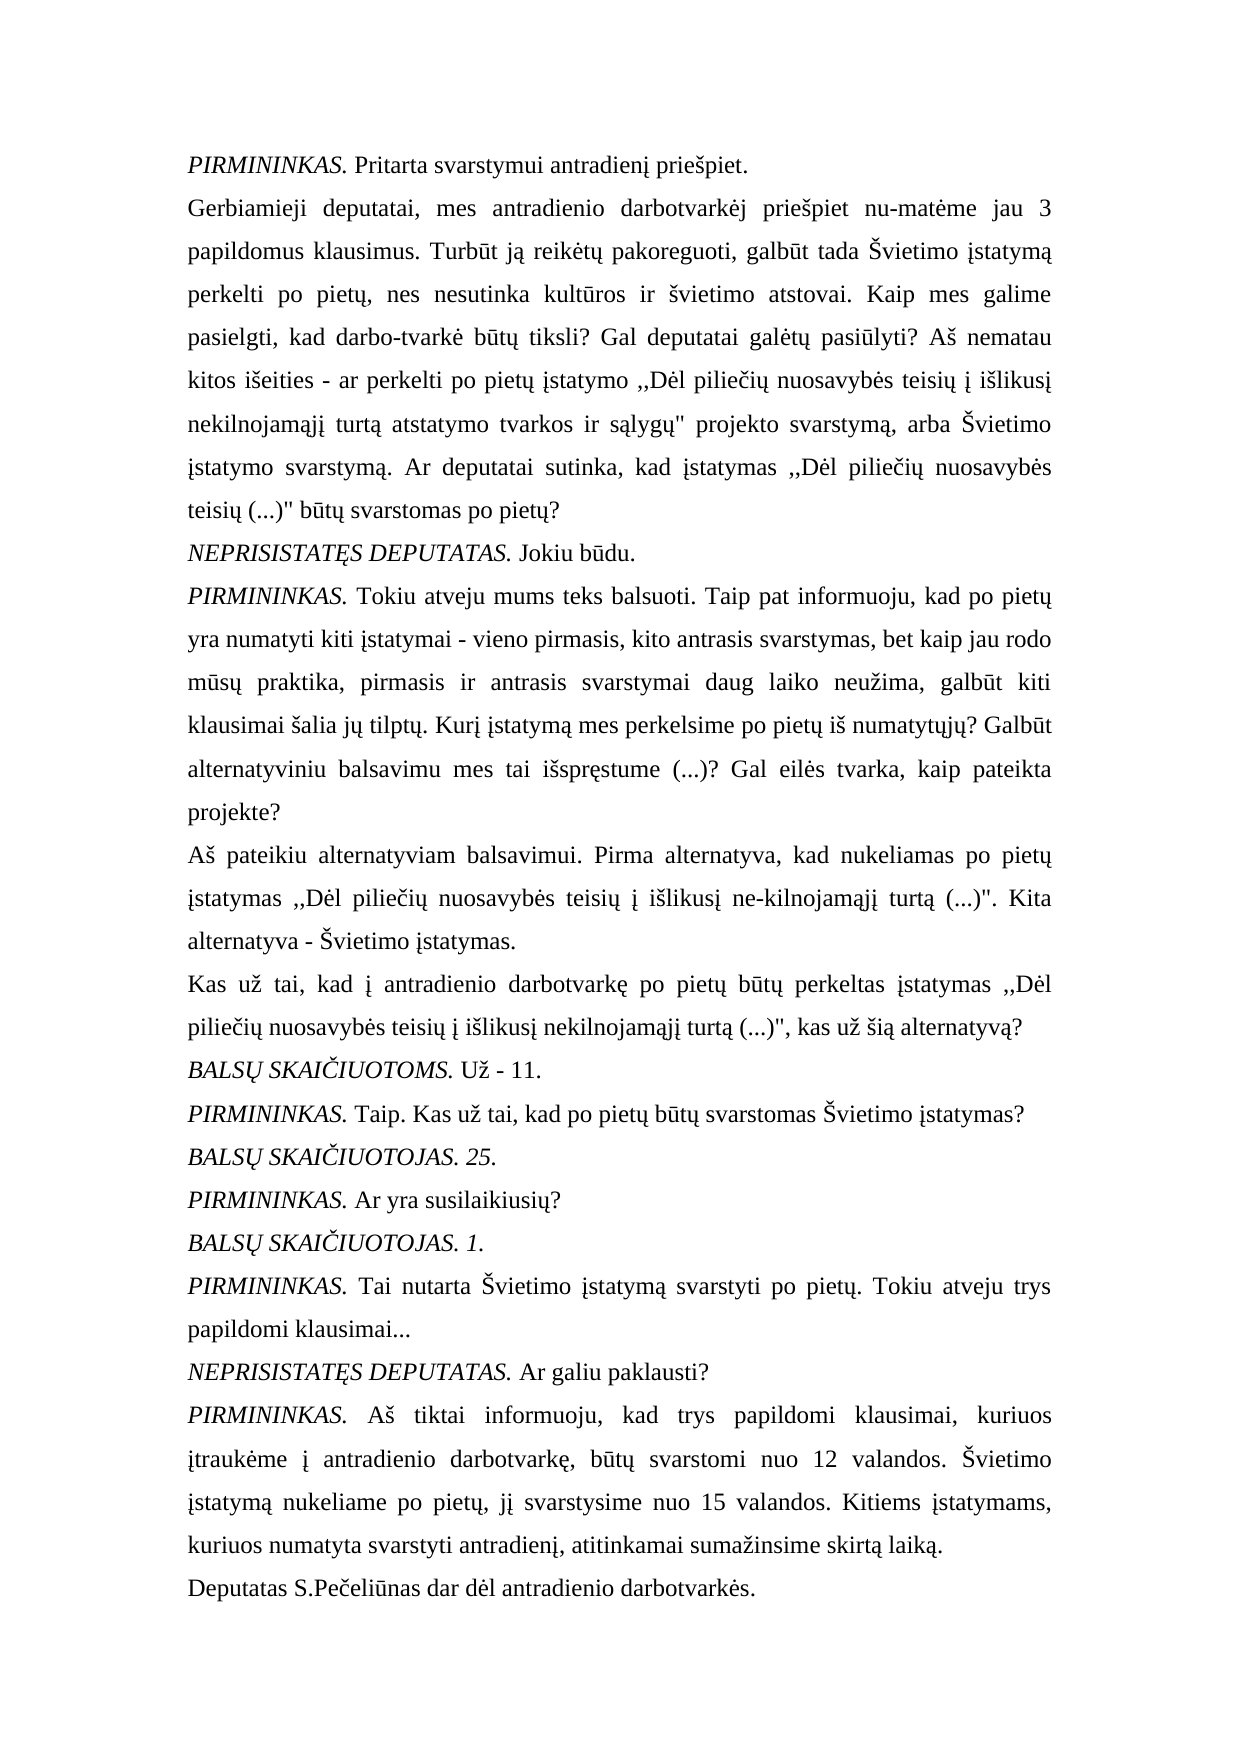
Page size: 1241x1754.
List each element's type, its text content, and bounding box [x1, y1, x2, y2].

text Deputatas S.Pečeliūnas dar dėl antradienio darbotvarkės. [187, 1573, 1053, 1602]
text NEPRISISTATĘS DEPUTATAS. Ar galiu paklausti? [187, 1357, 1053, 1386]
text PIRMININKAS. Tokiu atveju mums teks balsuoti. Taip pat informuoju, kad po pietų yra numatyti kiti įstatymai - vieno pirmasis, kito antrasis svarstymas, bet kaip jau rodo mūsų praktika, pirmasis ir antrasis svarstymai daug laiko neužima, galbūt kiti klausimai šalia jų tilptų. Kurį įstatymą mes perkelsime po pietų iš numatytųjų? Galbūt alternatyviniu balsavimu mes tai išspręstume (...)? Gal eilės tvarka, kaip pateikta projekte? [187, 581, 1053, 826]
text Aš pateikiu alternatyviam balsavimui. Pirma alternatyva, kad nukeliamas po pietų įstatymas ,,Dėl piliečių nuosavybės teisių į išlikusį ne-kilnojamąjį turtą (...)". Kita alternatyva - Švietimo įstatymas. [187, 840, 1053, 955]
text PIRMININKAS. Tai nutarta Švietimo įstatymą svarstyti po pietų. Tokiu atveju trys papildomi klausimai... [187, 1271, 1053, 1343]
text Kas už tai, kad į antradienio darbotvarkę po pietų būtų perkeltas įstatymas ,,Dėl piliečių nuosavybės teisių į išlikusį nekilnojamąjį turtą (...)", kas už šią alternatyvą? [187, 969, 1053, 1041]
text PIRMININKAS. Aš tiktai informuoju, kad trys papildomi klausimai, kuriuos įtraukėme į antradienio darbotvarkę, būtų svarstomi nuo 12 valandos. Švietimo įstatymą nukeliame po pietų, jį svarstysime nuo 15 valandos. Kitiems įstatymams, kuriuos numatyta svarstyti antradienį, atitinkamai sumažinsime skirtą laiką. [187, 1401, 1053, 1559]
text BALSŲ SKAIČIUOTOJAS. 25. [187, 1142, 1053, 1171]
text BALSŲ SKAIČIUOTOJAS. 1. [187, 1228, 1053, 1257]
text Gerbiamieji deputatai, mes antradienio darbotvarkėj priešpiet nu-matėme jau 3 papildomus klausimus. Turbūt ją reikėtų pakoreguoti, galbūt tada Švietimo įstatymą perkelti po pietų, nes nesutinka kultūros ir švietimo atstovai. Kaip mes galime pasielgti, kad darbo-tvarkė būtų tiksli? Gal deputatai galėtų pasiūlyti? Aš nematau kitos išeities - ar perkelti po pietų įstatymo ,,Dėl piliečių nuosavybės teisių į išlikusį nekilnojamąjį turtą atstatymo tvarkos ir sąlygų" projekto svarstymą, arba Švietimo įstatymo svarstymą. Ar deputatai sutinka, kad įstatymas ,,Dėl piliečių nuosavybės teisių (...)" būtų svarstomas po pietų? [187, 193, 1053, 524]
text PIRMININKAS. Pritarta svarstymui antradienį priešpiet. [187, 150, 1053, 179]
text PIRMININKAS. Ar yra susilaikiusių? [187, 1185, 1053, 1214]
text BALSŲ SKAIČIUOTOMS. Už - 11. [187, 1056, 1053, 1084]
text PIRMININKAS. Taip. Kas už tai, kad po pietų būtų svarstomas Švietimo įstatymas? [187, 1099, 1053, 1127]
text NEPRISISTATĘS DEPUTATAS. Jokiu būdu. [187, 538, 1053, 567]
